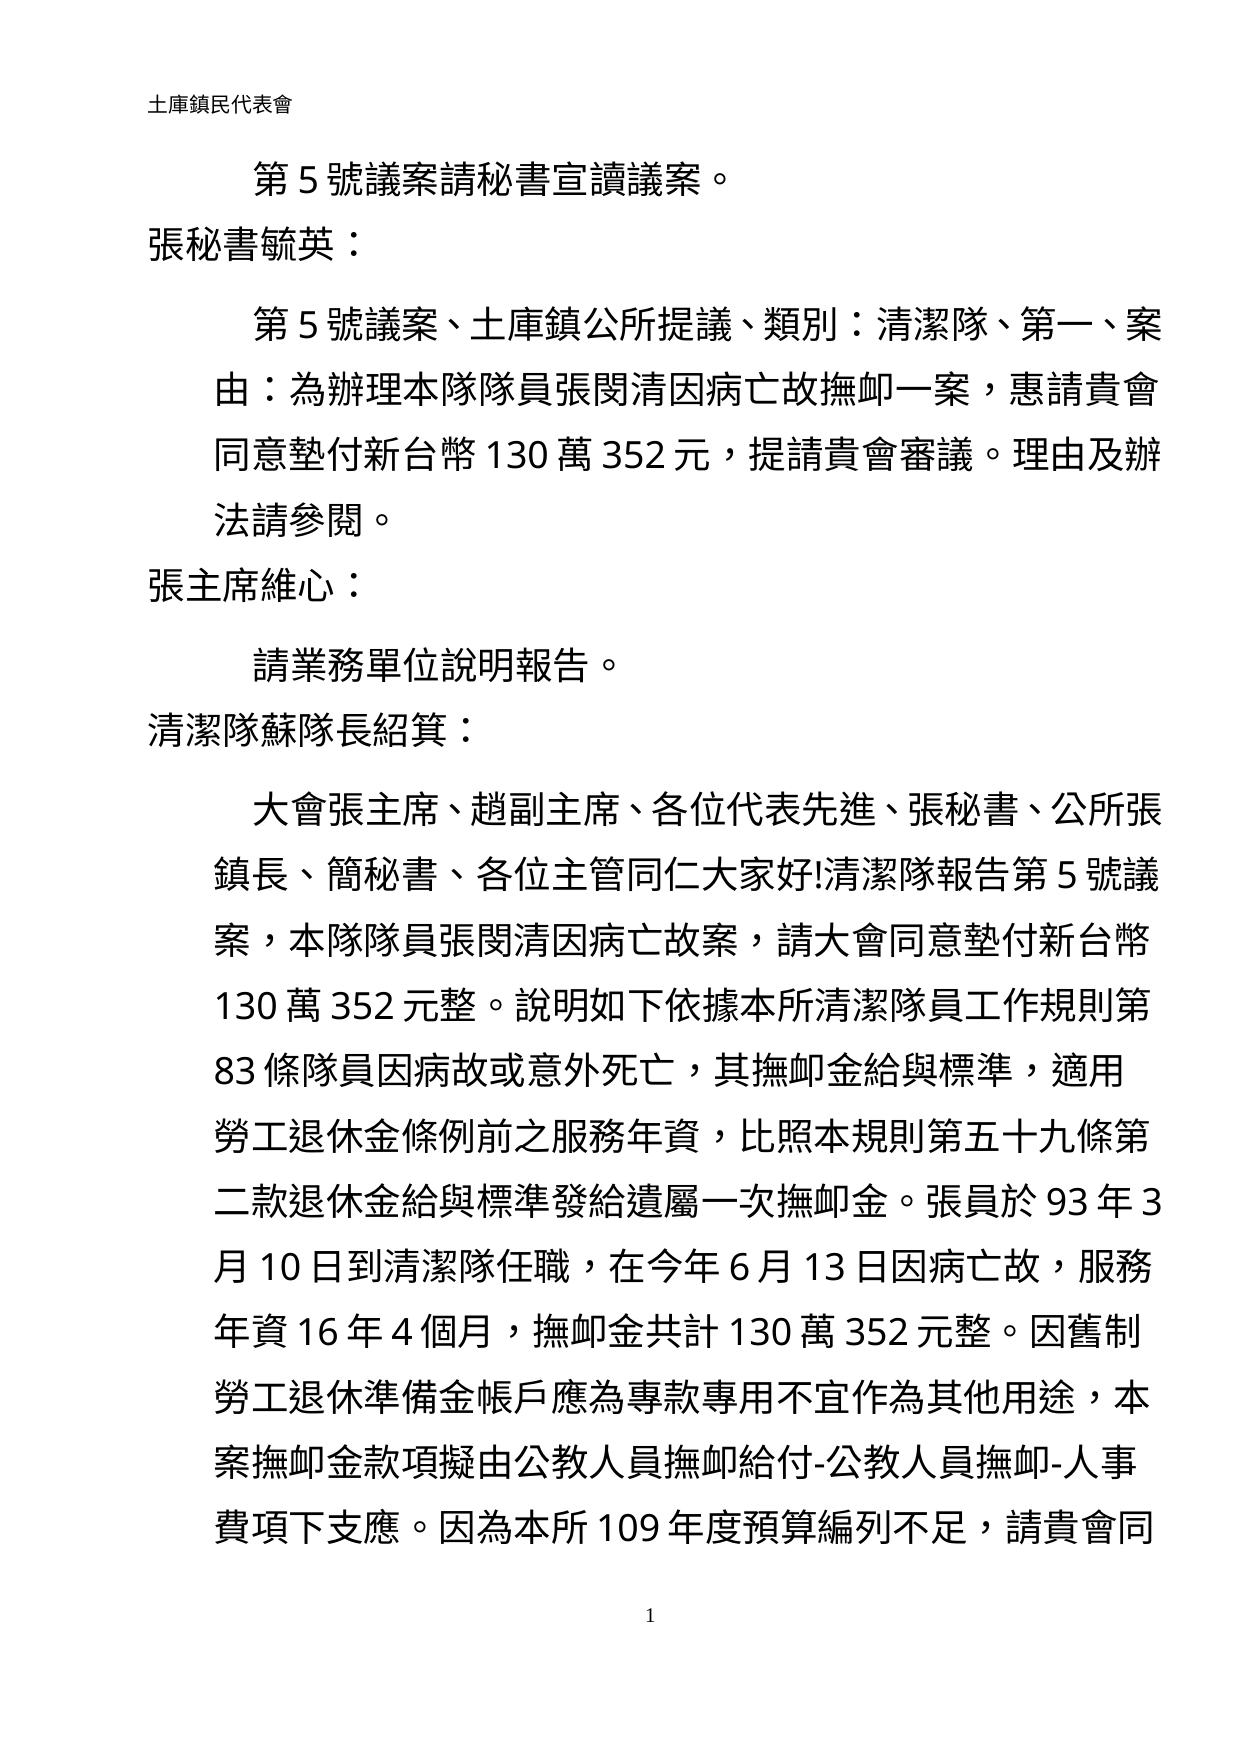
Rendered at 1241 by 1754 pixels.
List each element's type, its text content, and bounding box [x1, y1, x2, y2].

text 清潔隊蘇隊長紹箕： [148, 701, 1162, 755]
text 張秘書毓英： [148, 215, 1162, 269]
text 請業務單位說明報告。 [213, 636, 1162, 690]
text 第5號議案請秘書宣讀議案。 [213, 150, 1162, 204]
text 大會張主席、趙副主席、各位代表先進、張秘書、公所張鎮長、簡秘書、各位主管同仁大家好!清潔隊報告第5號議案，本隊隊員張閔清因病亡故案，請大會同意墊付新台幣130萬352元整。說明如下依據本所清潔隊員工作規則第83條隊員因病故或意外死亡，其撫卹金給與標準，適用勞工退休金條例前之服務年資，比照本規則第五十九條第二款退休金給與標準發給遺屬一次撫卹金。張員於93年3月10日到清潔隊任職，在今年6月13日因病亡故，服務年資16年4個月，撫卹金共計130萬352元整。因舊制勞工退休準備金帳戶應為專款專用不宜作為其他用途，本案撫卹金款項擬由公教人員撫卹給付-公教人員撫卹-人事費項下支應。因為本所109年度預算編列不足，請貴會同 [213, 780, 1162, 1552]
text 第5號議案、土庫鎮公所提議、類別：清潔隊、第一、案由：為辦理本隊隊員張閔清因病亡故撫卹一案，惠請貴會同意墊付新台幣130萬352元，提請貴會審議。理由及辦法請參閱。 [213, 295, 1162, 545]
text 張主席維心： [148, 556, 1162, 610]
